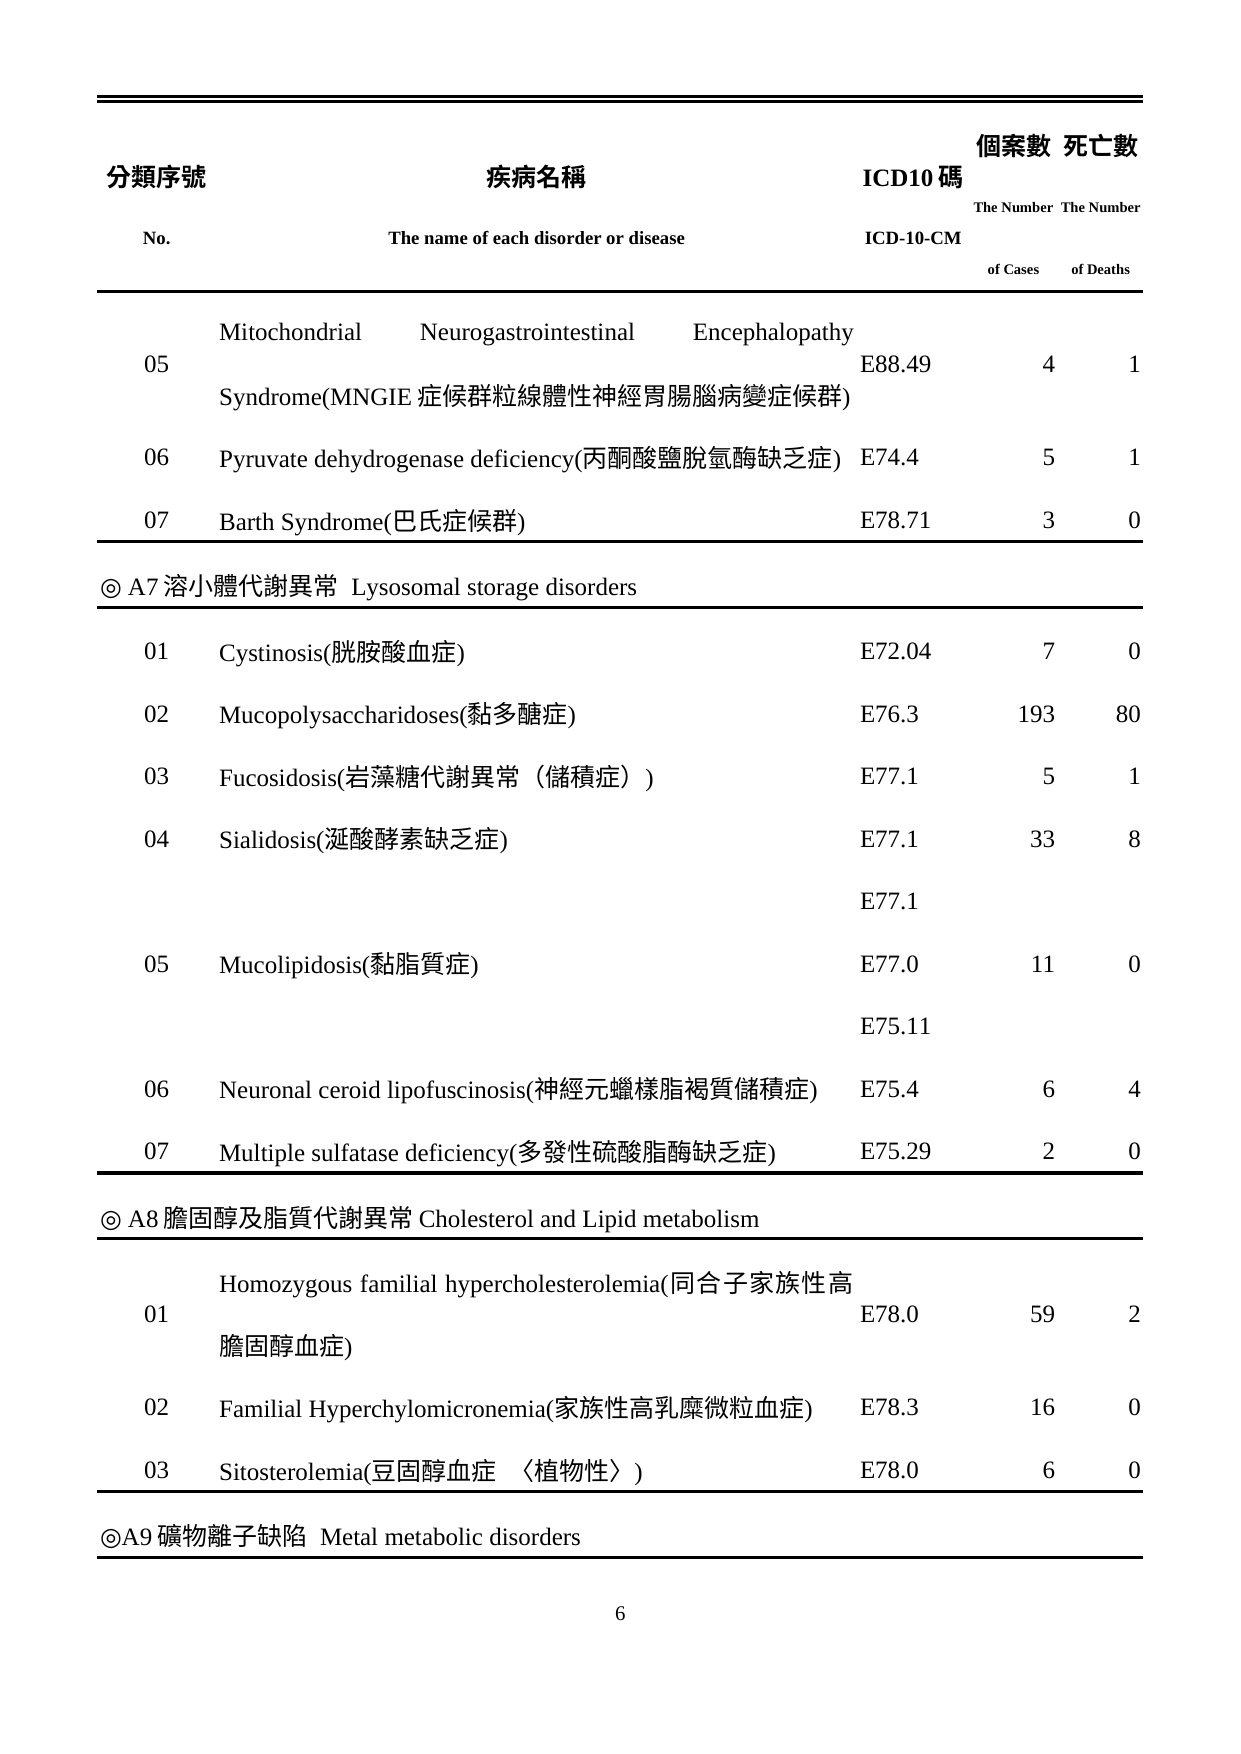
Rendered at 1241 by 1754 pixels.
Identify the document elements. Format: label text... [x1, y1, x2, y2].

table_cell E77.1 E77.0 E75.11 [857, 859, 969, 1046]
table_cell 03 [97, 1428, 216, 1490]
table_cell ◎ A7溶小體代謝異常 Lysosomal storage disorders [97, 543, 1143, 606]
table_cell Sitosterolemia(豆固醇血症 〈植物性〉) [216, 1428, 857, 1490]
table_cell E75.4 [857, 1046, 969, 1109]
table_cell Mitochondrial Neurogastrointestinal Encephalopathy Syndrome(MNGIE症候群粒線體性神經胃腸腦病變症候群) [216, 293, 857, 415]
table_cell 2 [1058, 1240, 1143, 1365]
table_cell Cystinosis(胱胺酸血症) [216, 609, 857, 671]
table_cell ◎A9礦物離子缺陷 Metal metabolic disorders [97, 1493, 1143, 1556]
table_cell 06 [97, 415, 216, 478]
table_cell 05 [97, 859, 216, 1046]
table_cell E76.3 [857, 671, 969, 734]
table_cell Familial Hyperchylomicronemia(家族性高乳糜微粒血症) [216, 1365, 857, 1428]
table_cell 0 [1058, 1428, 1143, 1490]
table_cell Neuronal ceroid lipofuscinosis(神經元蠟樣脂褐質儲積症) [216, 1046, 857, 1109]
table_cell 0 [1058, 478, 1143, 540]
table_cell 07 [97, 1109, 216, 1171]
table_cell 02 [97, 671, 216, 734]
table_cell 0 [1058, 859, 1143, 1046]
table_cell E77.1 [857, 734, 969, 796]
table_cell 01 [97, 609, 216, 671]
table_cell ◎ A8膽固醇及脂質代謝異常Cholesterol and Lipid metabolism [97, 1175, 1143, 1237]
table_cell Fucosidosis(岩藻糖代謝異常（儲積症）) [216, 734, 857, 796]
table_cell Mucolipidosis(黏脂質症) [216, 859, 857, 1046]
table_cell 193 [969, 671, 1057, 734]
table_cell Multiple sulfatase deficiency(多發性硫酸脂酶缺乏症) [216, 1109, 857, 1171]
table_cell 80 [1058, 671, 1143, 734]
table_cell 06 [97, 1046, 216, 1109]
table_cell 03 [97, 734, 216, 796]
table_header ICD10碼 ICD-10-CM [857, 103, 969, 290]
table_cell Sialidosis(涎酸酵素缺乏症) [216, 796, 857, 859]
table_cell 1 [1058, 415, 1143, 478]
table_cell 07 [97, 478, 216, 540]
table_cell 1 [1058, 734, 1143, 796]
table_cell 33 [969, 796, 1057, 859]
table_cell 0 [1058, 1365, 1143, 1428]
table_cell 0 [1058, 1109, 1143, 1171]
table_cell 8 [1058, 796, 1143, 859]
table_cell 11 [969, 859, 1057, 1046]
table_header 疾病名稱 The name of each disorder or disease [216, 103, 857, 290]
table_cell 4 [1058, 1046, 1143, 1109]
table_cell Barth Syndrome(巴氏症候群) [216, 478, 857, 540]
table_cell E78.71 [857, 478, 969, 540]
table_cell Mucopolysaccharidoses(黏多醣症) [216, 671, 857, 734]
table_cell Pyruvate dehydrogenase deficiency(丙酮酸鹽脫氫酶缺乏症) [216, 415, 857, 478]
table_cell 2 [969, 1109, 1057, 1171]
table_cell 6 [969, 1428, 1057, 1490]
table_cell E88.49 [857, 293, 969, 415]
table_cell 01 [97, 1240, 216, 1365]
table_cell E78.0 [857, 1428, 969, 1490]
table_cell Homozygous familial hypercholesterolemia(同合子家族性高膽固醇血症) [216, 1240, 857, 1365]
table_cell 16 [969, 1365, 1057, 1428]
table_cell 4 [969, 293, 1057, 415]
table_header 死亡數 The Number of Deaths [1058, 103, 1143, 290]
table_cell 05 [97, 293, 216, 415]
table_header 個案數 The Number of Cases [969, 103, 1057, 290]
table_cell E78.0 [857, 1240, 969, 1365]
table_cell E74.4 [857, 415, 969, 478]
table_cell 6 [969, 1046, 1057, 1109]
table_cell 02 [97, 1365, 216, 1428]
table_cell 04 [97, 796, 216, 859]
table_cell 7 [969, 609, 1057, 671]
table_cell E78.3 [857, 1365, 969, 1428]
table_header 分類序號 No. [97, 103, 216, 290]
table_cell 1 [1058, 293, 1143, 415]
table_cell 0 [1058, 609, 1143, 671]
table_cell 3 [969, 478, 1057, 540]
table_cell 5 [969, 415, 1057, 478]
table_cell E75.29 [857, 1109, 969, 1171]
table_cell E72.04 [857, 609, 969, 671]
table_cell 59 [969, 1240, 1057, 1365]
table_cell 5 [969, 734, 1057, 796]
table_cell E77.1 [857, 796, 969, 859]
